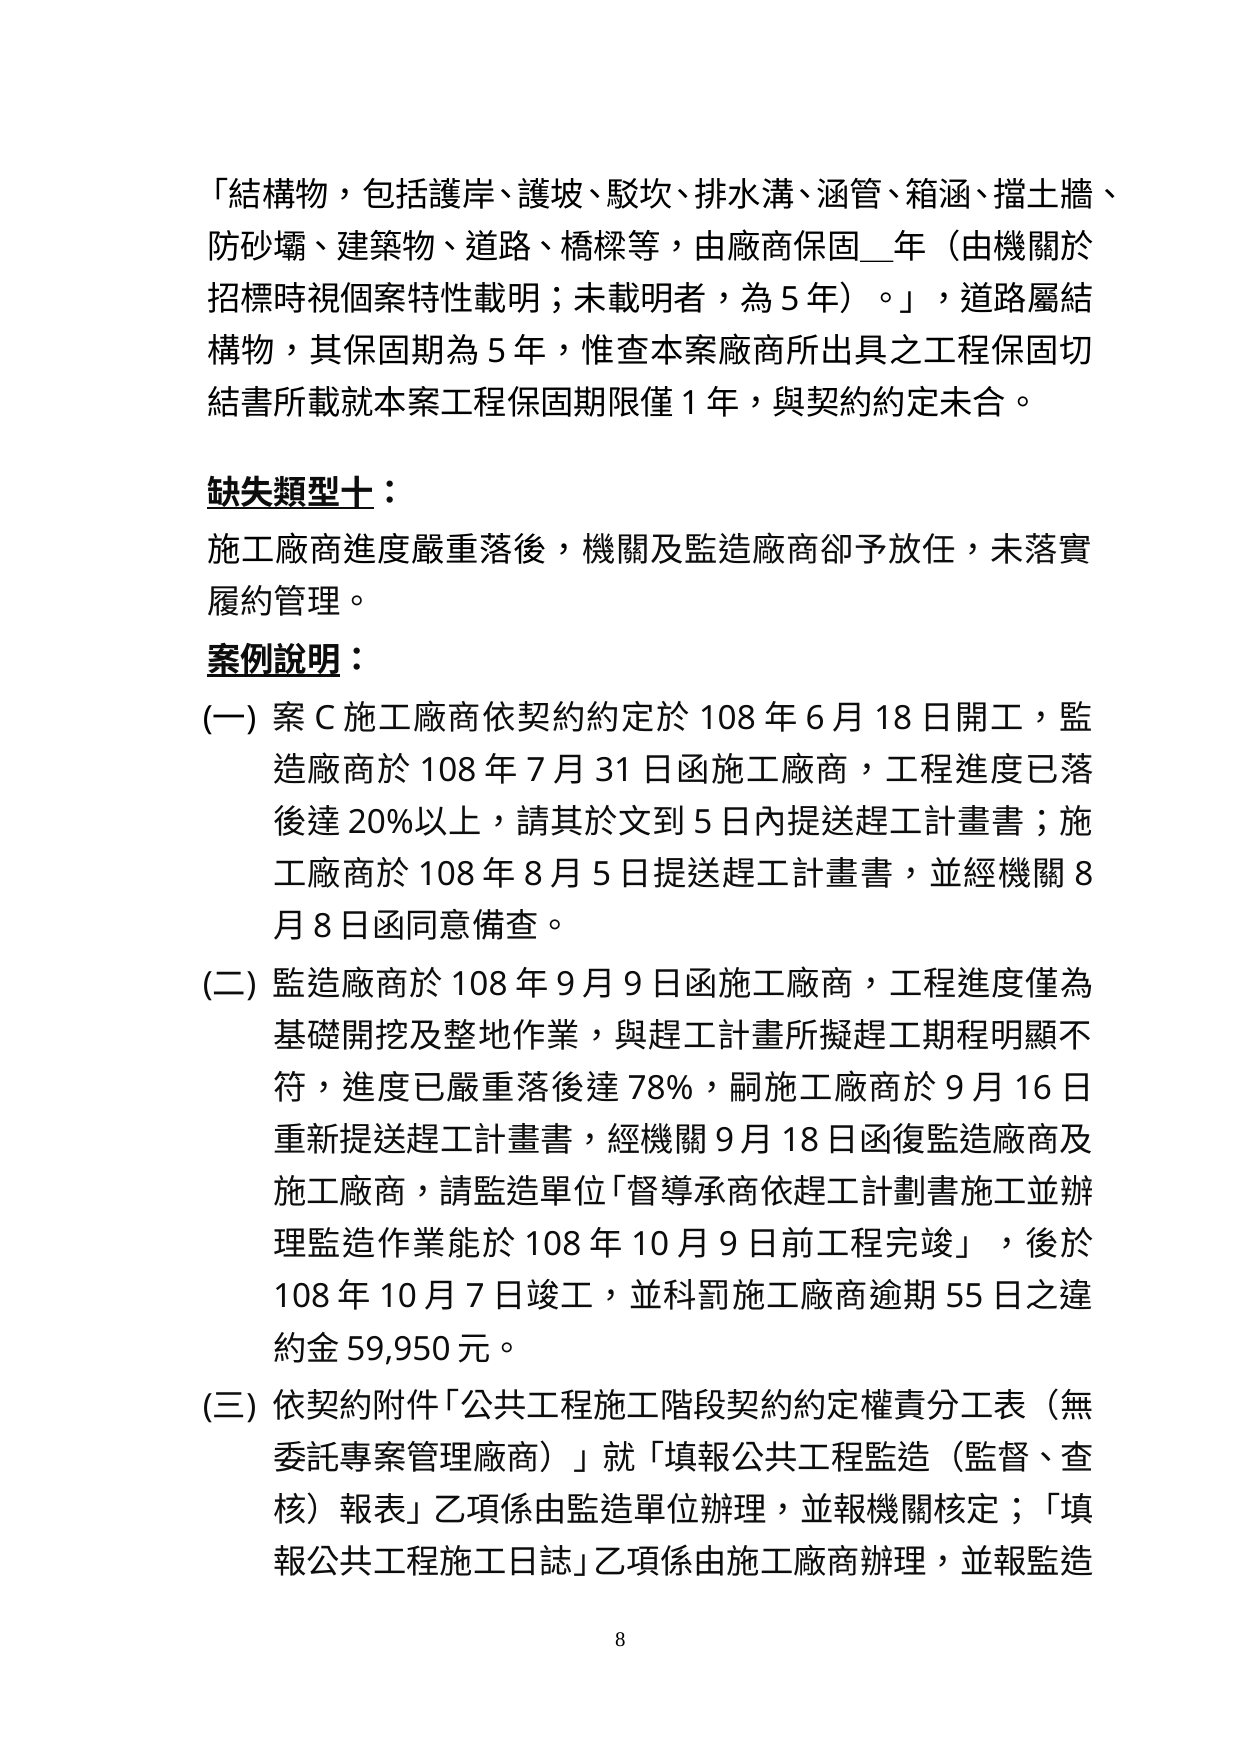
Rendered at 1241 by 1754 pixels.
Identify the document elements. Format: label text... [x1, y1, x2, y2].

subtitle 案例說明： [207, 630, 1093, 682]
subtitle 缺失類型十： [207, 462, 1093, 514]
subtitle 施工廠商進度嚴重落後，機關及監造廠商卻予放任，未落實履約管理。 [207, 520, 1093, 624]
subtitle 案B屬道路工程，依契約書第16條第1項第2款第2目約定：「結構物，包括護岸、護坡、駁坎、排水溝、涵管、箱涵、擋土牆、防砂壩、建築物、道路、橋樑等，由廠商保固＿年（由機關於招標時視個案特性載明；未載明者，為5年）。」，道路屬結構物，其保固期為5年，惟查本案廠商所出具之工程保固切結書所載就本案工程保固期限僅1年，與契約約定未合。 [207, 164, 1093, 425]
subtitle 案C施工廠商依契約約定於108年6月18日開工，監造廠商於108年7月31日函施工廠商，工程進度已落後達20%以上，請其於文到5日內提送趕工計畫書；施工廠商於108年8月5日提送趕工計畫書，並經機關8月8日函同意備查。 [203, 688, 1093, 948]
subtitle 監造廠商於108年9月9日函施工廠商，工程進度僅為基礎開挖及整地作業，與趕工計畫所擬趕工期程明顯不符，進度已嚴重落後達78%，嗣施工廠商於9月16日重新提送趕工計畫書，經機關9月18日函復監造廠商及施工廠商，請監造單位「督導承商依趕工計劃書施工並辦理監造作業能於108年10月9日前工程完竣」，後於108年10月7日竣工，並科罰施工廠商逾期55日之違約金59,950元。 [203, 954, 1093, 1370]
subtitle 依契約附件「公共工程施工階段契約約定權責分工表（無委託專案管理廠商）」就「填報公共工程監造（監督、查核）報表」乙項係由監造單位辦理，並報機關核定；「填報公共工程施工日誌」乙項係由施工廠商辦理，並報監造 [203, 1376, 1093, 1584]
